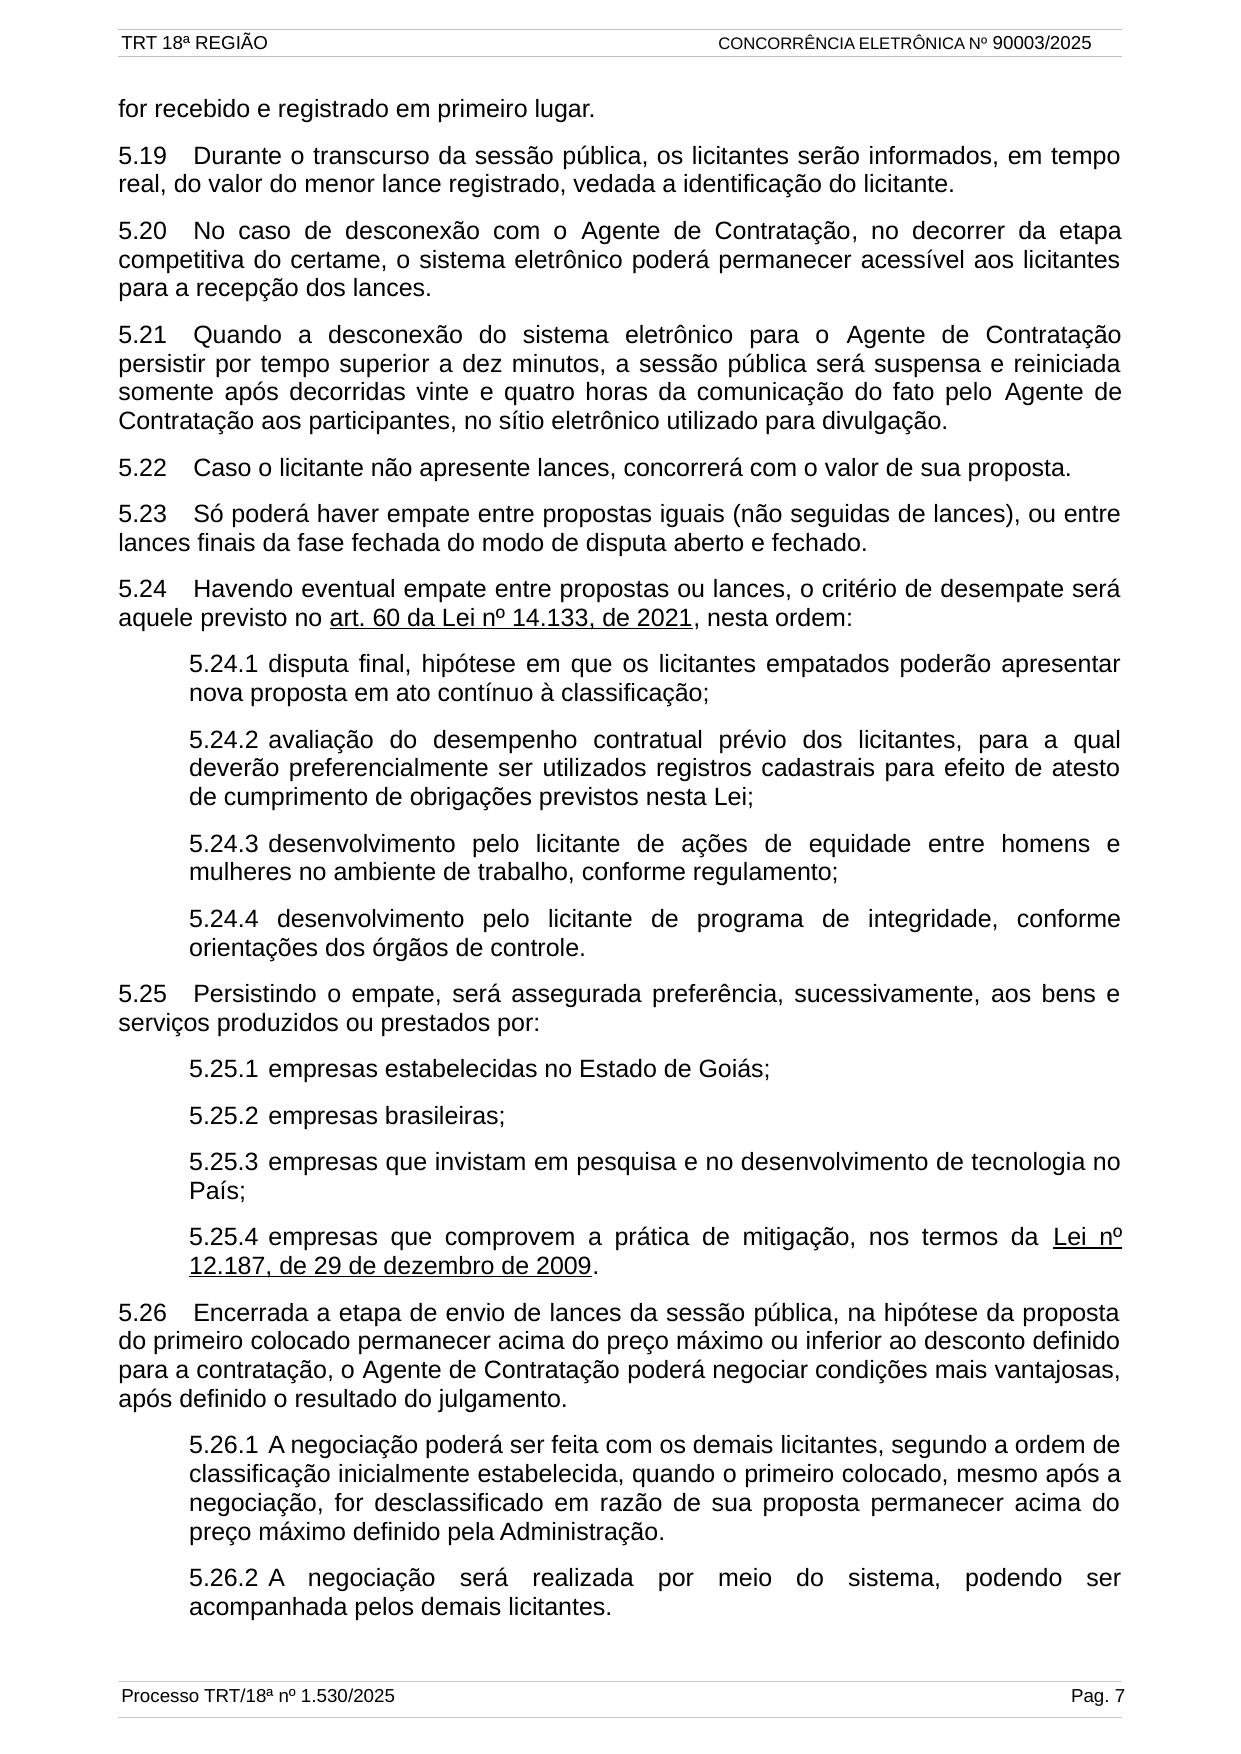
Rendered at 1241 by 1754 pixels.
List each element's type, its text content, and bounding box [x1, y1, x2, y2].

text 5.24.3 desenvolvimento pelo licitante de ações de equidade entre homens e mulheres no ambiente de trabalho, conforme regulamento; [189, 829, 1122, 886]
text 5.24 Havendo eventual empate entre propostas ou lances, o critério de desempate será aquele previsto no art. 60 da Lei nº 14.133, de 2021, nesta ordem: [118, 574, 1122, 632]
text 5.25 Persistindo o empate, será assegurada preferência, sucessivamente, aos bens e serviços produzidos ou prestados por: [118, 979, 1122, 1037]
text 5.20 No caso de desconexão com o Agente de Contratação, no decorrer da etapa competitiva do certame, o sistema eletrônico poderá permanecer acessível aos licitantes para a recepção dos lances. [118, 216, 1122, 302]
text for recebido e registrado em primeiro lugar. [118, 94, 1122, 123]
text 5.23 Só poderá haver empate entre propostas iguais (não seguidas de lances), ou entre lances finais da fase fechada do modo de disputa aberto e fechado. [118, 499, 1122, 557]
text 5.24.2 avaliação do desempenho contratual prévio dos licitantes, para a qual deverão preferencialmente ser utilizados registros cadastrais para efeito de atesto de cumprimento de obrigações previstos nesta Lei; [189, 725, 1122, 811]
text 5.25.1 empresas estabelecidas no Estado de Goiás; [189, 1054, 1122, 1083]
text 5.24.1 disputa final, hipótese em que os licitantes empatados poderão apresentar nova proposta em ato contínuo à classificação; [189, 649, 1122, 707]
text 5.25.3 empresas que invistam em pesquisa e no desenvolvimento de tecnologia no País; [189, 1147, 1122, 1205]
text 5.26 Encerrada a etapa de envio de lances da sessão pública, na hipótese da proposta do primeiro colocado permanecer acima do preço máximo ou inferior ao desconto definido para a contratação, o Agente de Contratação poderá negociar condições mais vantajosas, após definido o resultado do julgamento. [118, 1298, 1122, 1413]
text 5.21 Quando a desconexão do sistema eletrônico para o Agente de Contratação persistir por tempo superior a dez minutos, a sessão pública será suspensa e reiniciada somente após decorridas vinte e quatro horas da comunicação do fato pelo Agente de Contratação aos participantes, no sítio eletrônico utilizado para divulgação. [118, 320, 1122, 435]
text 5.19 Durante o transcurso da sessão pública, os licitantes serão informados, em tempo real, do valor do menor lance registrado, vedada a identificação do licitante. [118, 141, 1122, 198]
text 5.22 Caso o licitante não apresente lances, concorrerá com o valor de sua proposta. [118, 453, 1122, 481]
text 5.26.2 A negociação será realizada por meio do sistema, podendo ser acompanhada pelos demais licitantes. [189, 1563, 1122, 1621]
text 5.26.1 A negociação poderá ser feita com os demais licitantes, segundo a ordem de classificação inicialmente estabelecida, quando o primeiro colocado, mesmo após a negociação, for desclassificado em razão de sua proposta permanecer acima do preço máximo definido pela Administração. [189, 1430, 1122, 1545]
text 5.25.2 empresas brasileiras; [189, 1101, 1122, 1129]
text 5.25.4 empresas que comprovem a prática de mitigação, nos termos da Lei nº 12.187, de 29 de dezembro de 2009. [189, 1222, 1122, 1280]
text 5.24.4 desenvolvimento pelo licitante de programa de integridade, conforme orientações dos órgãos de controle. [189, 904, 1122, 961]
